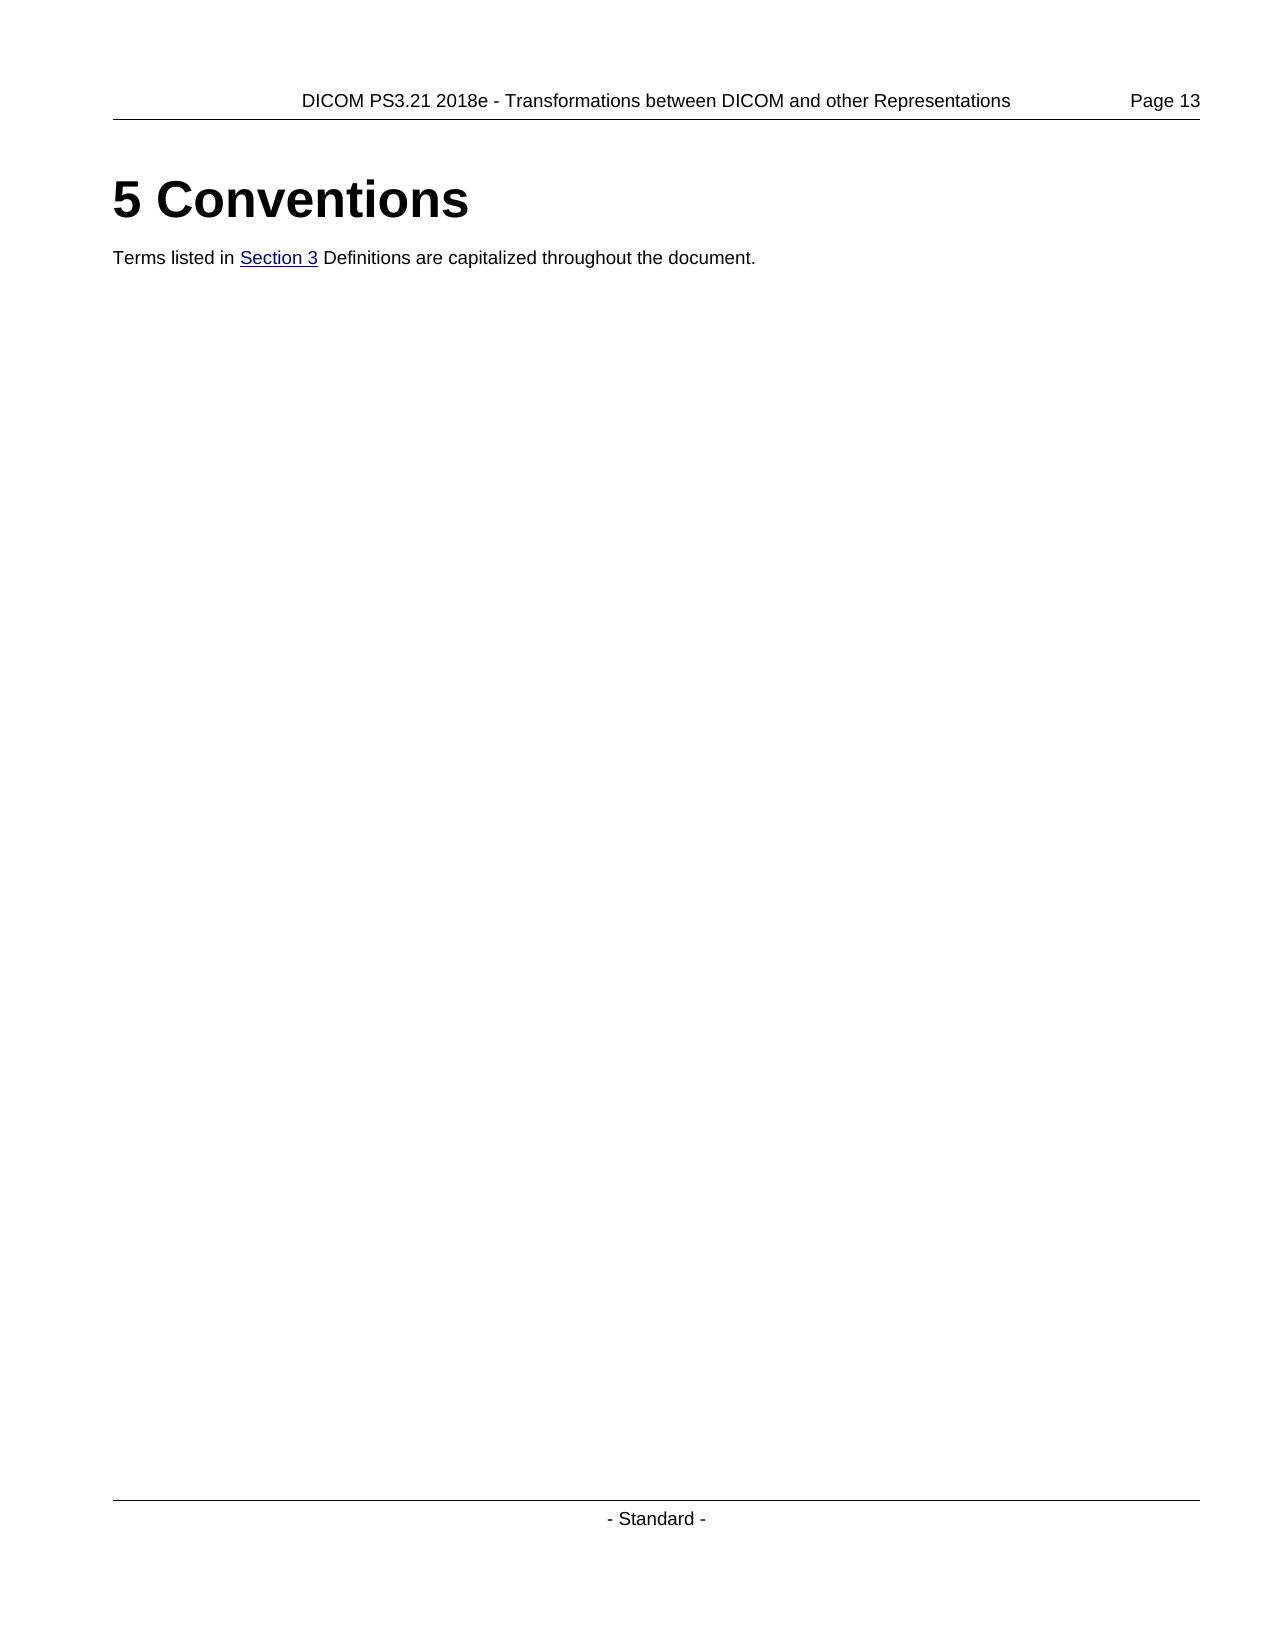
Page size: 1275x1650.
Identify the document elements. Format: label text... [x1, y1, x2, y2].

text 5 Conventions [112, 169, 1200, 228]
text Terms listed in Section 3 Definitions are capitalized throughout the document. [112, 247, 1200, 269]
